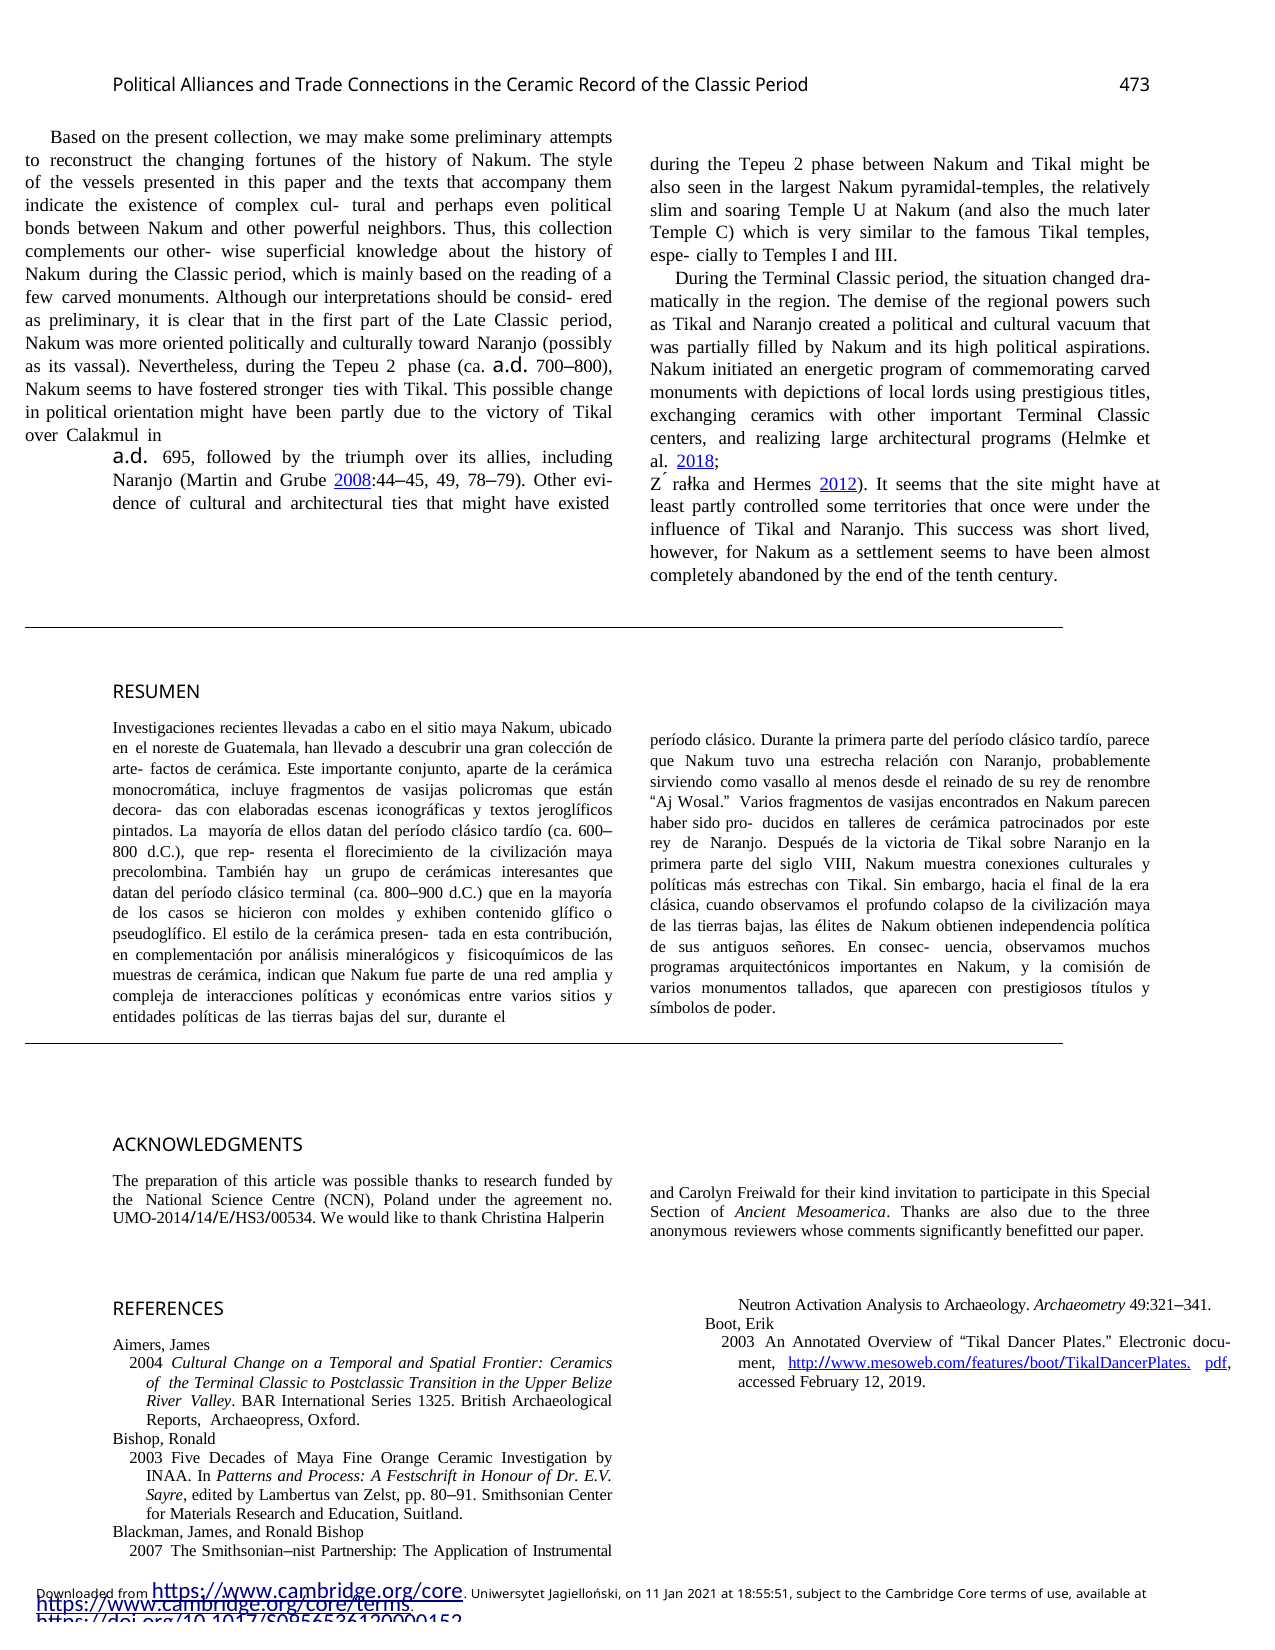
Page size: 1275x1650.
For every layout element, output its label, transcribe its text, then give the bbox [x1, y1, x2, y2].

text The preparation of this article was possible thanks to research funded by the National Science Centre (NCN), Poland under the agreement no. UMO-2014/14/E/HS3/00534. We would like to thank Christina Halperin [112, 1171, 613, 1227]
text período clásico. Durante la primera parte del período clásico tardío, parece que Nakum tuvo una estrecha relación con Naranjo, probablemente sirviendo como vasallo al menos desde el reinado de su rey de renombre “Aj Wosal.” Varios fragmentos de vasijas encontrados en Nakum parecen haber sido pro- ducidos en talleres de cerámica patrocinados por este rey de Naranjo. Después de la victoria de Tikal sobre Naranjo en la primera parte del siglo VIII, Nakum muestra conexiones culturales y políticas más estrechas con Tikal. Sin embargo, hacia el final de la era clásica, cuando observamos el profundo colapso de la civilización maya de las tierras bajas, las élites de Nakum obtienen independencia política de sus antiguos señores. En consec- uencia, observamos muchos programas arquitectónicos importantes en Nakum, y la comisión de varios monumentos tallados, que aparecen con prestigiosos títulos y símbolos de poder. [650, 730, 1150, 1017]
text RESUMEN [112, 678, 613, 704]
text ACKNOWLEDGMENTS [112, 1131, 613, 1157]
text during the Tepeu 2 phase between Nakum and Tikal might be also seen in the largest Nakum pyramidal-temples, the relatively slim and soaring Temple U at Nakum (and also the much later Temple C) which is very similar to the famous Tikal temples, espe- cially to Temples I and III. [650, 153, 1150, 266]
text Aimers, James [112, 1335, 613, 1354]
text REFERENCES [112, 1296, 613, 1321]
text Bishop, Ronald [112, 1429, 613, 1448]
text Investigaciones recientes llevadas a cabo en el sitio maya Nakum, ubicado en el noreste de Guatemala, han llevado a descubrir una gran colección de arte- factos de cerámica. Este importante conjunto, aparte de la cerámica monocromática, incluye fragmentos de vasijas policromas que están decora- das con elaboradas escenas iconográficas y textos jeroglíficos pintados. La mayoría de ellos datan del período clásico tardío (ca. 600–800 d.C.), que rep- resenta el florecimiento de la civilización maya precolombina. También hay un grupo de cerámicas interesantes que datan del período clásico terminal (ca. 800–900 d.C.) que en la mayoría de los casos se hicieron con moldes y exhiben contenido glífico o pseudoglífico. El estilo de la cerámica presen- tada en esta contribución, en complementación por análisis mineralógicos y fisicoquímicos de las muestras de cerámica, indican que Nakum fue parte de una red amplia y compleja de interacciones políticas y económicas entre varios sitios y entidades políticas de las tierras bajas del sur, durante el [112, 718, 613, 1026]
text 2007 The Smithsonian–nist Partnership: The Application of Instrumental [129, 1542, 613, 1561]
text Political Alliances and Trade Connections in the Ceramic Record of the Classic Period 473 [112, 71, 1231, 96]
text and Carolyn Freiwald for their kind invitation to participate in this Special Section of Ancient Mesoamerica. Thanks are also due to the three anonymous reviewers whose comments significantly benefitted our paper. [650, 1184, 1150, 1240]
text a.d. 695, followed by the triumph over its allies, including Naranjo (Martin and Grube 2008:44–45, 49, 78–79). Other evi- dence of cultural and architectural ties that might have existed [112, 446, 613, 514]
text 2003 Five Decades of Maya Fine Orange Ceramic Investigation by INAA. In Patterns and Process: A Festschrift in Honour of Dr. E.V. Sayre, edited by Lambertus van Zelst, pp. 80–91. Smithsonian Center for Materials Research and Education, Suitland. [129, 1448, 613, 1523]
text Based on the present collection, we may make some preliminary attempts to reconstruct the changing fortunes of the history of Nakum. The style of the vessels presented in this paper and the texts that accompany them indicate the existence of complex cul- tural and perhaps even political bonds between Nakum and other powerful neighbors. Thus, this collection complements our other- wise superficial knowledge about the history of Nakum during the Classic period, which is mainly based on the reading of a few carved monuments. Although our interpretations should be consid- ered as preliminary, it is clear that in the first part of the Late Classic period, Nakum was more oriented politically and culturally toward Naranjo (possibly as its vassal). Nevertheless, during the Tepeu 2 phase (ca. a.d. 700–800), Nakum seems to have fostered stronger ties with Tikal. This possible change in political orientation might have been partly due to the victory of Tikal over Calakmul in [25, 125, 613, 446]
text 2003 An Annotated Overview of “Tikal Dancer Plates.” Electronic docu- ment, http://www.mesoweb.com/features/boot/TikalDancerPlates. pdf, accessed February 12, 2019. [721, 1333, 1231, 1391]
text Boot, Erik [704, 1314, 1231, 1333]
text Neutron Activation Analysis to Archaeology. Archaeometry 49:321–341. [721, 1296, 1231, 1314]
text 2004 Cultural Change on a Temporal and Spatial Frontier: Ceramics of the Terminal Classic to Postclassic Transition in the Upper Belize River Valley. BAR International Series 1325. British Archaeological Reports, Archaeopress, Oxford. [129, 1354, 613, 1429]
text least partly controlled some territories that once were under the influence of Tikal and Naranjo. This success was short lived, however, for Nakum as a settlement seems to have been almost completely abandoned by the end of the tenth century. [650, 495, 1150, 585]
text Blackman, James, and Ronald Bishop [112, 1523, 613, 1541]
text Z´ rałka and Hermes 2012). It seems that the site might have at [650, 472, 1231, 494]
text During the Terminal Classic period, the situation changed dra- matically in the region. The demise of the regional powers such as Tikal and Naranjo created a political and cultural vacuum that was partially filled by Nakum and its high political aspirations. Nakum initiated an energetic program of commemorating carved monuments with depictions of local lords using prestigious titles, exchanging ceramics with other important Terminal Classic centers, and realizing large architectural programs (Helmke et al. 2018; [650, 267, 1150, 471]
